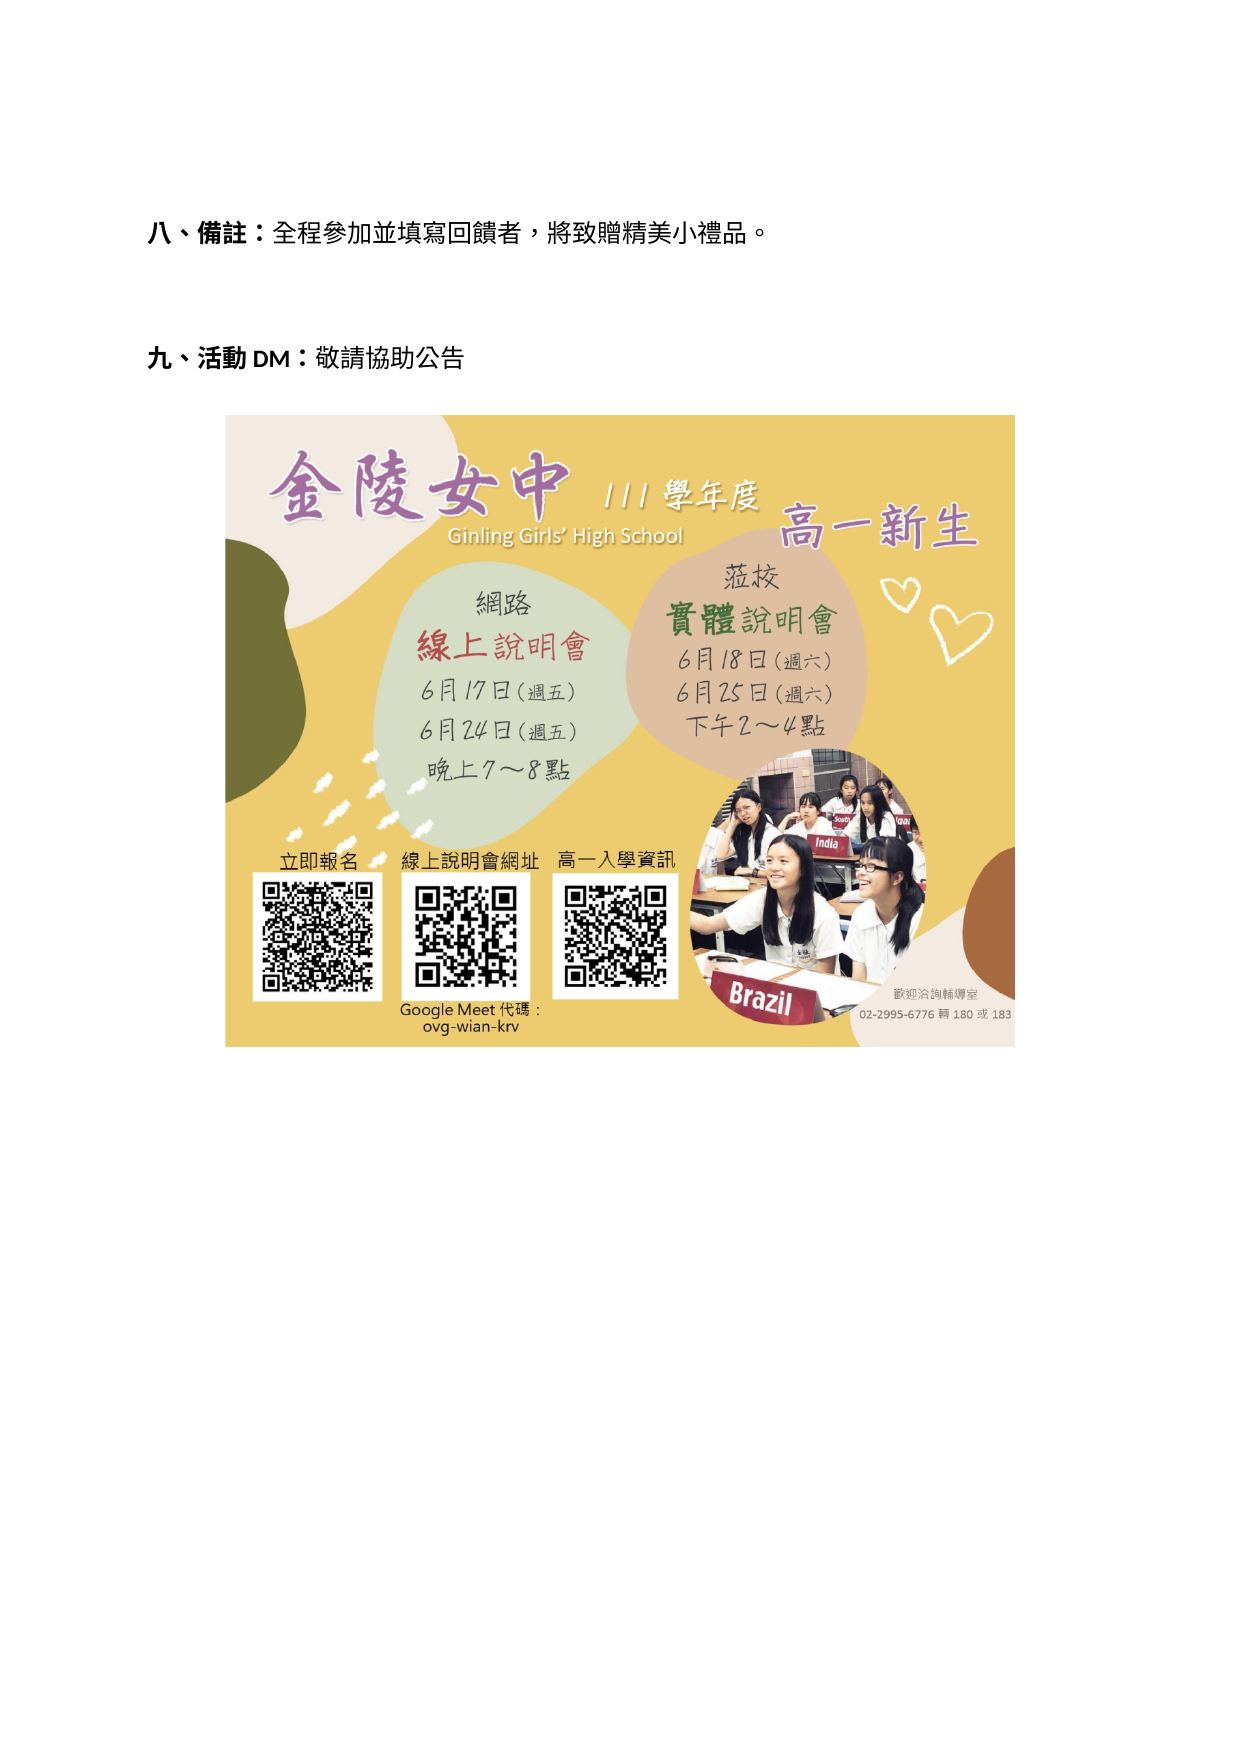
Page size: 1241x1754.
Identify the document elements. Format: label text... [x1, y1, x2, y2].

text 八、備註：全程參加並填寫回饋者，將致贈精美小禮品。 [148, 189, 1092, 252]
text 九、活動DM：敬請協助公告 [148, 314, 1092, 377]
